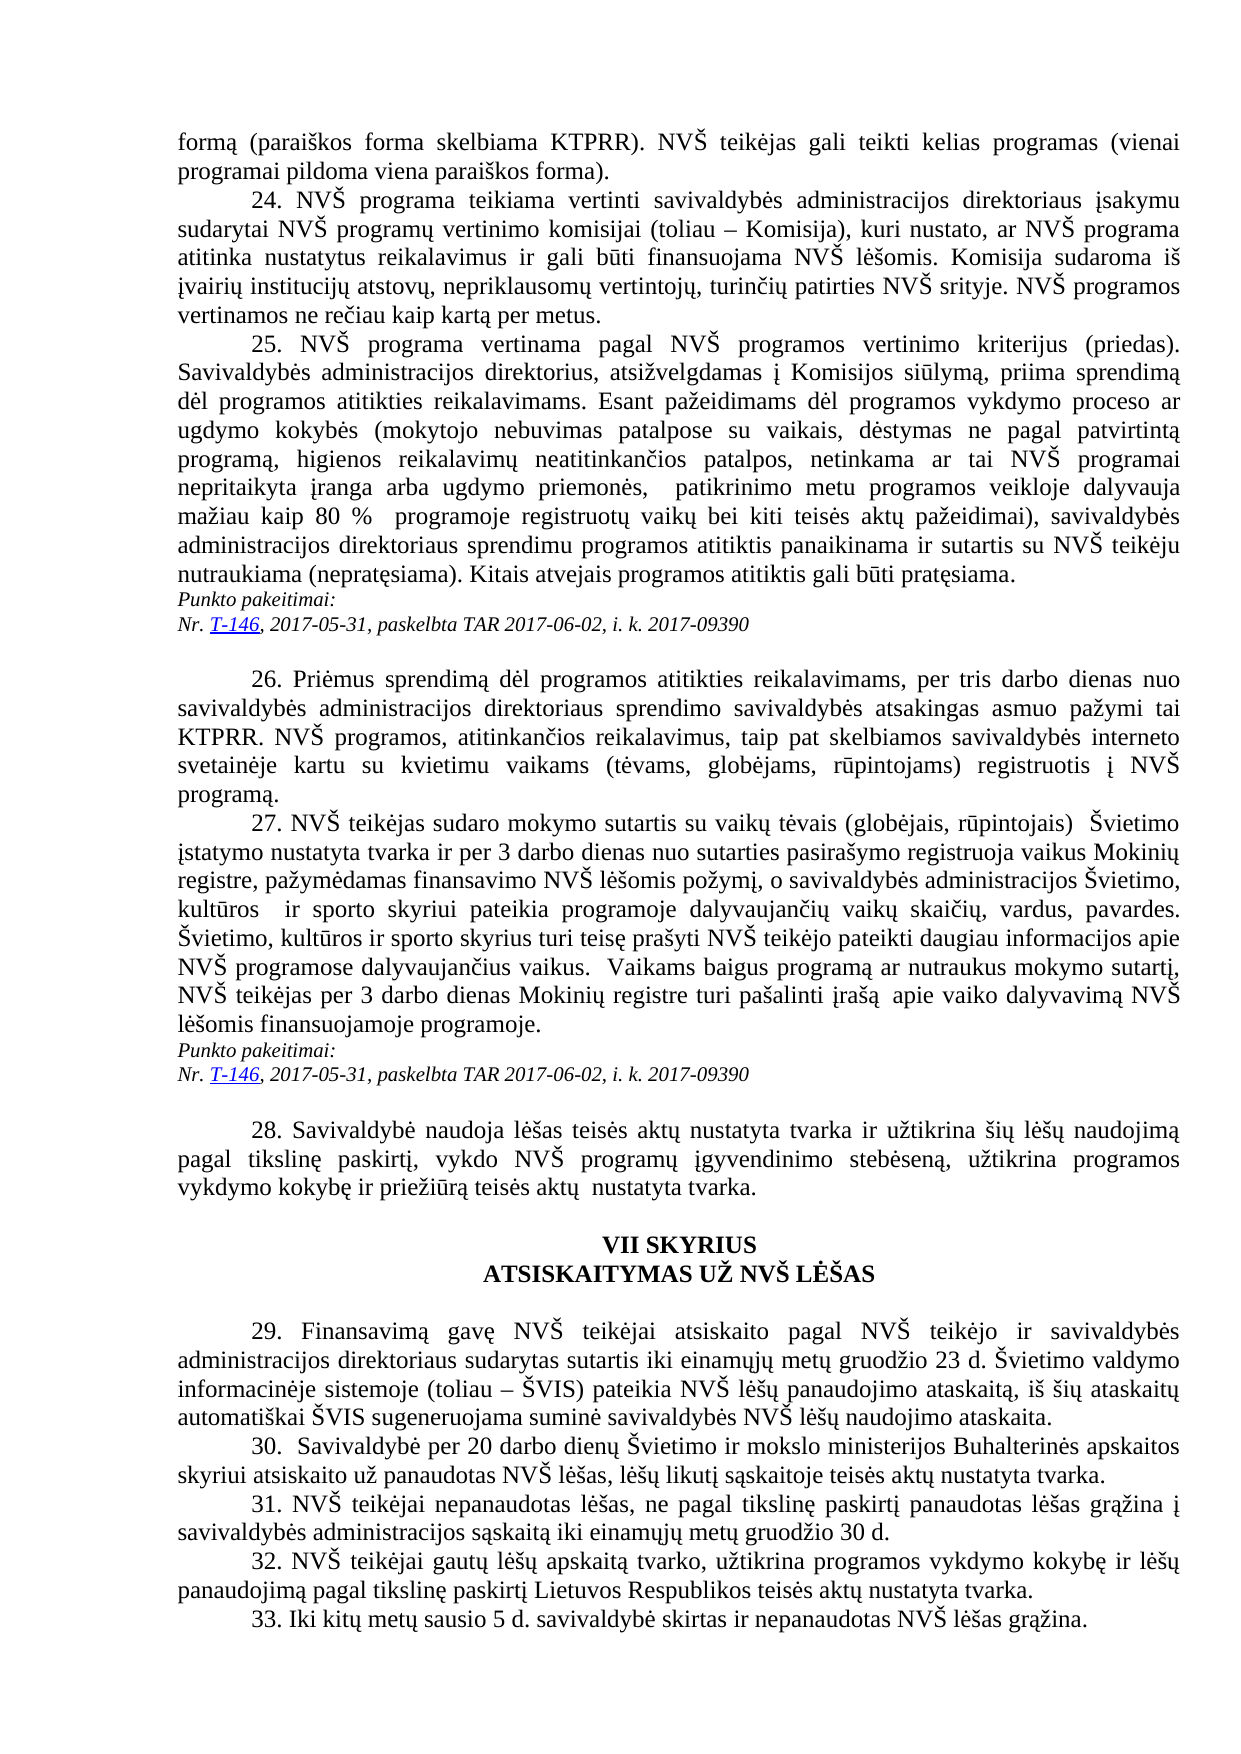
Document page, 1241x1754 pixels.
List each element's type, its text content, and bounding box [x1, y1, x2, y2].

text 27. NVŠ teikėjas sudaro mokymo sutartis su vaikų tėvais (globėjais, rūpintojais) Švietimo įstatymo nustatyta tvarka ir per 3 darbo dienas nuo sutarties pasirašymo registruoja vaikus Mokinių registre, pažymėdamas finansavimo NVŠ lėšomis požymį, o savivaldybės administracijos Švietimo, kultūros ir sporto skyriui pateikia programoje dalyvaujančių vaikų skaičių, vardus, pavardes. Švietimo, kultūros ir sporto skyrius turi teisę prašyti NVŠ teikėjo pateikti daugiau informacijos apie NVŠ programose dalyvaujančius vaikus. Vaikams baigus programą ar nutraukus mokymo sutartį, NVŠ teikėjas per 3 darbo dienas Mokinių registre turi pašalinti įrašą apie vaiko dalyvavimą NVŠ lėšomis finansuojamoje programoje. [177, 808, 1181, 1038]
text 28. Savivaldybė naudoja lėšas teisės aktų nustatyta tvarka ir užtikrina šių lėšų naudojimą pagal tikslinę paskirtį, vykdo NVŠ programų įgyvendinimo stebėseną, užtikrina programos vykdymo kokybę ir priežiūrą teisės aktų nustatyta tvarka. [177, 1115, 1181, 1201]
text 31. NVŠ teikėjai nepanaudotas lėšas, ne pagal tikslinę paskirtį panaudotas lėšas grąžina į savivaldybės administracijos sąskaitą iki einamųjų metų gruodžio 30 d. [177, 1489, 1181, 1546]
text ATSISKAITYMAS UŽ NVŠ LĖŠAS [177, 1259, 1181, 1287]
text formą (paraiškos forma skelbiama KTPRR). NVŠ teikėjas gali teikti kelias programas (vienai programai pildoma viena paraiškos forma). [177, 127, 1181, 185]
text VII SKYRIUS [177, 1230, 1181, 1259]
text Punkto pakeitimai: [177, 587, 1181, 611]
text Nr. T-146, 2017-05-31, paskelbta TAR 2017-06-02, i. k. 2017-09390 [177, 611, 1181, 636]
text 32. NVŠ teikėjai gautų lėšų apskaitą tvarko, užtikrina programos vykdymo kokybę ir lėšų panaudojimą pagal tikslinę paskirtį Lietuvos Respublikos teisės aktų nustatyta tvarka. [177, 1546, 1181, 1604]
text 24. NVŠ programa teikiama vertinti savivaldybės administracijos direktoriaus įsakymu sudarytai NVŠ programų vertinimo komisijai (toliau – Komisija), kuri nustato, ar NVŠ programa atitinka nustatytus reikalavimus ir gali būti finansuojama NVŠ lėšomis. Komisija sudaroma iš įvairių institucijų atstovų, nepriklausomų vertintojų, turinčių patirties NVŠ srityje. NVŠ programos vertinamos ne rečiau kaip kartą per metus. [177, 185, 1181, 329]
text 25. NVŠ programa vertinama pagal NVŠ programos vertinimo kriterijus (priedas). Savivaldybės administracijos direktorius, atsižvelgdamas į Komisijos siūlymą, priima sprendimą dėl programos atitikties reikalavimams. Esant pažeidimams dėl programos vykdymo proceso ar ugdymo kokybės (mokytojo nebuvimas patalpose su vaikais, dėstymas ne pagal patvirtintą programą, higienos reikalavimų neatitinkančios patalpos, netinkama ar tai NVŠ programai nepritaikyta įranga arba ugdymo priemonės, patikrinimo metu programos veikloje dalyvauja mažiau kaip 80 % programoje registruotų vaikų bei kiti teisės aktų pažeidimai), savivaldybės administracijos direktoriaus sprendimu programos atitiktis panaikinama ir sutartis su NVŠ teikėju nutraukiama (nepratęsiama). Kitais atvejais programos atitiktis gali būti pratęsiama. [177, 329, 1181, 587]
text 30. Savivaldybė per 20 darbo dienų Švietimo ir mokslo ministerijos Buhalterinės apskaitos skyriui atsiskaito už panaudotas NVŠ lėšas, lėšų likutį sąskaitoje teisės aktų nustatyta tvarka. [177, 1431, 1181, 1489]
text 29. Finansavimą gavę NVŠ teikėjai atsiskaito pagal NVŠ teikėjo ir savivaldybės administracijos direktoriaus sudarytas sutartis iki einamųjų metų gruodžio 23 d. Švietimo valdymo informacinėje sistemoje (toliau – ŠVIS) pateikia NVŠ lėšų panaudojimo ataskaitą, iš šių ataskaitų automatiškai ŠVIS sugeneruojama suminė savivaldybės NVŠ lėšų naudojimo ataskaita. [177, 1316, 1181, 1431]
text Nr. T-146, 2017-05-31, paskelbta TAR 2017-06-02, i. k. 2017-09390 [177, 1062, 1181, 1086]
text 26. Priėmus sprendimą dėl programos atitikties reikalavimams, per tris darbo dienas nuo savivaldybės administracijos direktoriaus sprendimo savivaldybės atsakingas asmuo pažymi tai KTPRR. NVŠ programos, atitinkančios reikalavimus, taip pat skelbiamos savivaldybės interneto svetainėje kartu su kvietimu vaikams (tėvams, globėjams, rūpintojams) registruotis į NVŠ programą. [177, 664, 1181, 808]
text Punkto pakeitimai: [177, 1038, 1181, 1062]
text 33. Iki kitų metų sausio 5 d. savivaldybė skirtas ir nepanaudotas NVŠ lėšas grąžina. [177, 1604, 1181, 1632]
